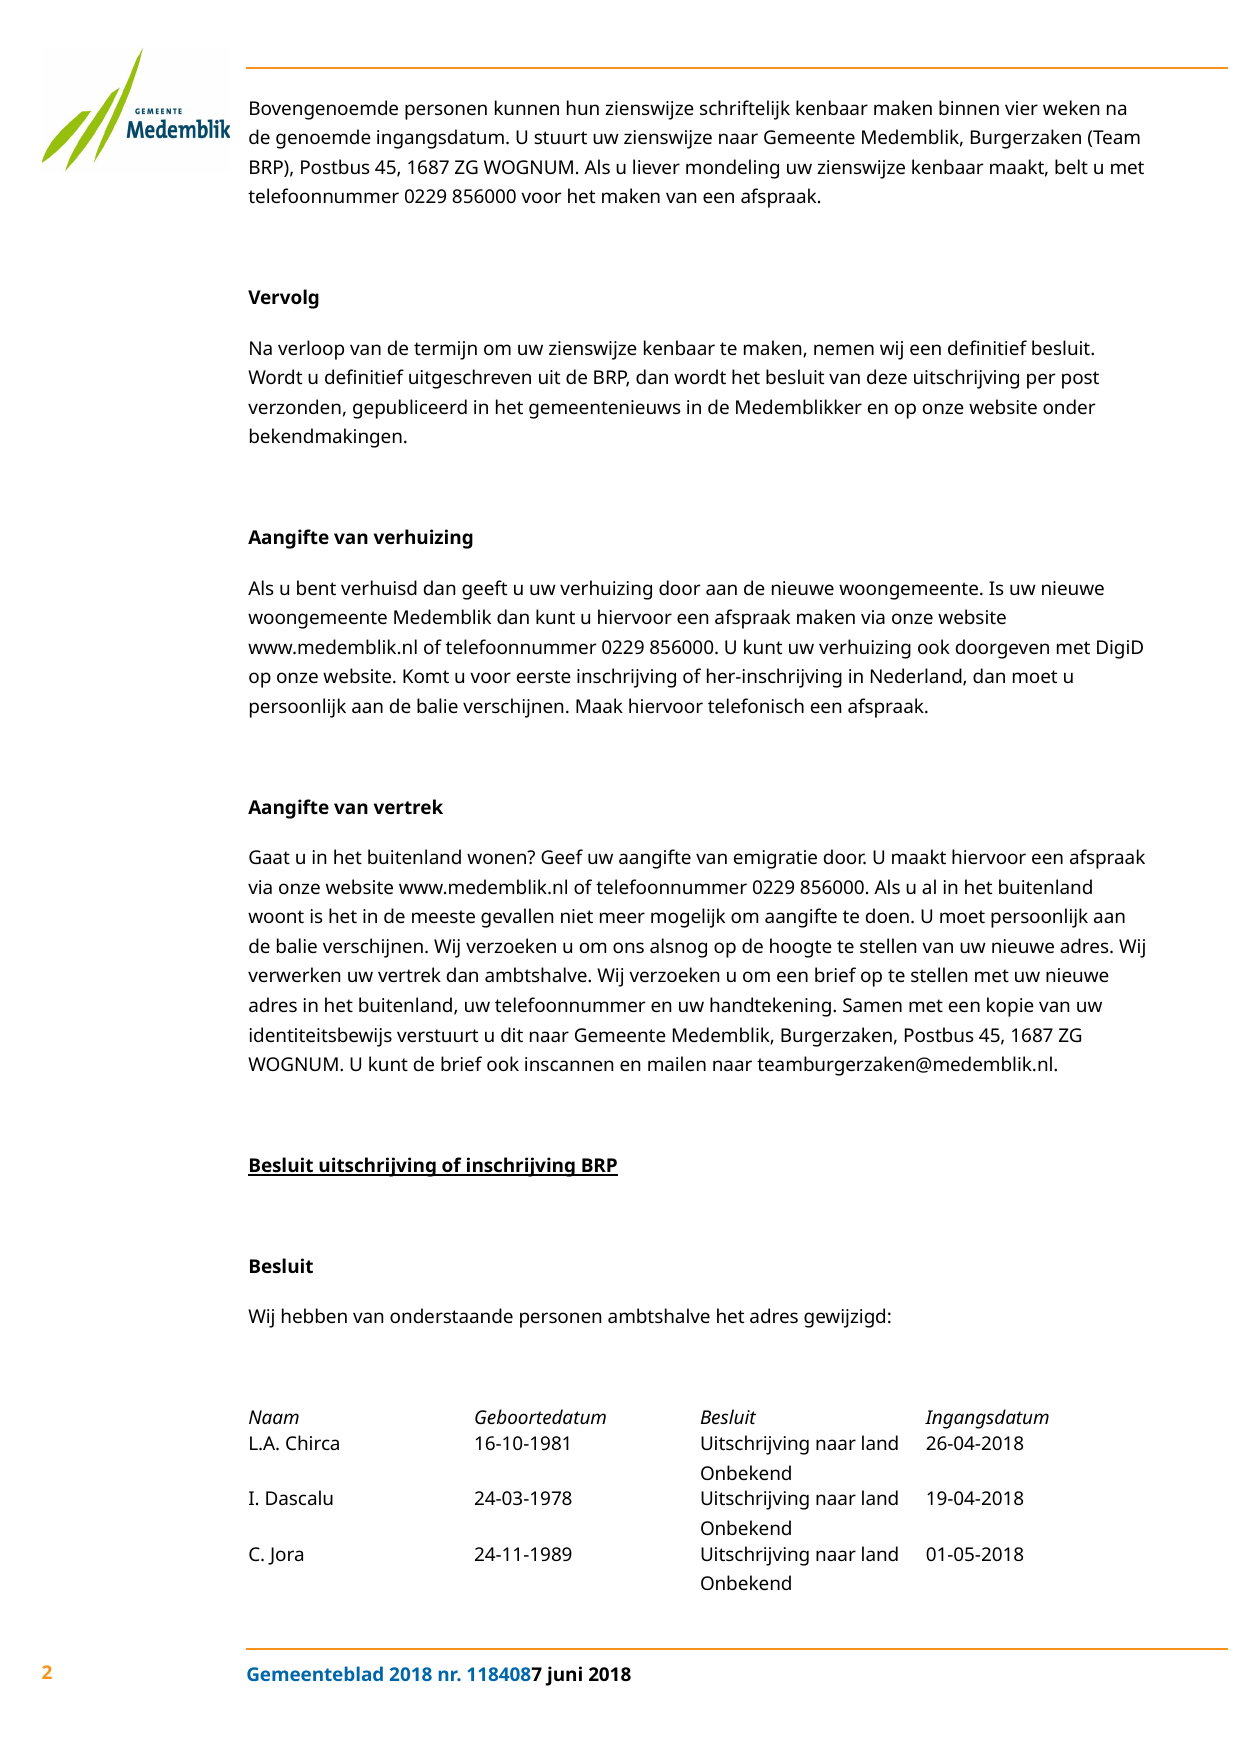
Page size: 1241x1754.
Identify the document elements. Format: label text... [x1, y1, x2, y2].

table_header Geboortedatum [474, 1405, 700, 1430]
table_header Naam [248, 1405, 474, 1430]
text Gaat u in het buitenland wonen? Geef uw aangifte van emigratie door. U maakt hiervoor een afspraak via onze website www.medemblik.nl of telefoonnummer 0229 856000. Als u al in het buitenland woont is het in de meeste gevallen niet meer mogelijk om aangifte te doen. U moet persoonlijk aan de balie verschijnen. Wij verzoeken u om ons alsnog op de hoogte te stellen van uw nieuwe adres. Wij verwerken uw vertrek dan ambtshalve. Wij verzoeken u om een brief op te stellen met uw nieuwe adres in het buitenland, uw telefoonnummer en uw handtekening. Samen met een kopie van uw identiteitsbewijs verstuurt u dit naar Gemeente Medemblik, Burgerzaken, Postbus 45, 1687 ZG WOGNUM. U kunt de brief ook inscannen en mailen naar teamburgerzaken@medemblik.nl. [248, 844, 1152, 1077]
table_cell I. Dascalu [248, 1486, 474, 1541]
table_header Ingangsdatum [926, 1405, 1152, 1430]
text Besluit uitschrijving of inschrijving BRP [248, 1152, 1152, 1178]
table_header Besluit [700, 1405, 926, 1430]
table_cell Uitschrijving naar land Onbekend [700, 1430, 926, 1486]
text Als u bent verhuisd dan geeft u uw verhuizing door aan de nieuwe woongemeente. Is uw nieuwe woongemeente Medemblik dan kunt u hiervoor een afspraak maken via onze website www.medemblik.nl of telefoonnummer 0229 856000. U kunt uw verhuizing ook doorgeven met DigiD op onze website. Komt u voor eerste inschrijving of her-inschrijving in Nederland, dan moet u persoonlijk aan de balie verschijnen. Maak hiervoor telefonisch een afspraak. [248, 575, 1152, 719]
table_cell L.A. Chirca [248, 1430, 474, 1486]
text Na verloop van de termijn om uw zienswijze kenbaar te maken, nemen wij een definitief besluit. Wordt u definitief uitgeschreven uit de BRP, dan wordt het besluit van deze uitschrijving per post verzonden, gepubliceerd in het gemeentenieuws in de Medemblikker en op onze website onder bekendmakingen. [248, 335, 1152, 449]
text Aangifte van verhuizing [248, 524, 1152, 550]
text Vervolg [248, 284, 1152, 310]
text Besluit [248, 1253, 1152, 1279]
text Wij hebben van onderstaande personen ambtshalve het adres gewijzigd: [248, 1303, 1152, 1329]
table_cell Uitschrijving naar land Onbekend [700, 1541, 926, 1596]
table_cell 24-11-1989 [474, 1541, 700, 1596]
table_cell Uitschrijving naar land Onbekend [700, 1486, 926, 1541]
table_cell C. Jora [248, 1541, 474, 1596]
text Bovengenoemde personen kunnen hun zienswijze schriftelijk kenbaar maken binnen vier weken na de genoemde ingangsdatum. U stuurt uw zienswijze naar Gemeente Medemblik, Burgerzaken (Team BRP), Postbus 45, 1687 ZG WOGNUM. Als u liever mondeling uw zienswijze kenbaar maakt, belt u met telefoonnummer 0229 856000 voor het maken van een afspraak. [248, 95, 1152, 209]
table_cell 16-10-1981 [474, 1430, 700, 1486]
table_cell 24-03-1978 [474, 1486, 700, 1541]
table_cell 01-05-2018 [926, 1541, 1152, 1596]
picture [41, 47, 231, 172]
table_cell 19-04-2018 [926, 1486, 1152, 1541]
text Aangifte van vertrek [248, 794, 1152, 820]
table_cell 26-04-2018 [926, 1430, 1152, 1486]
